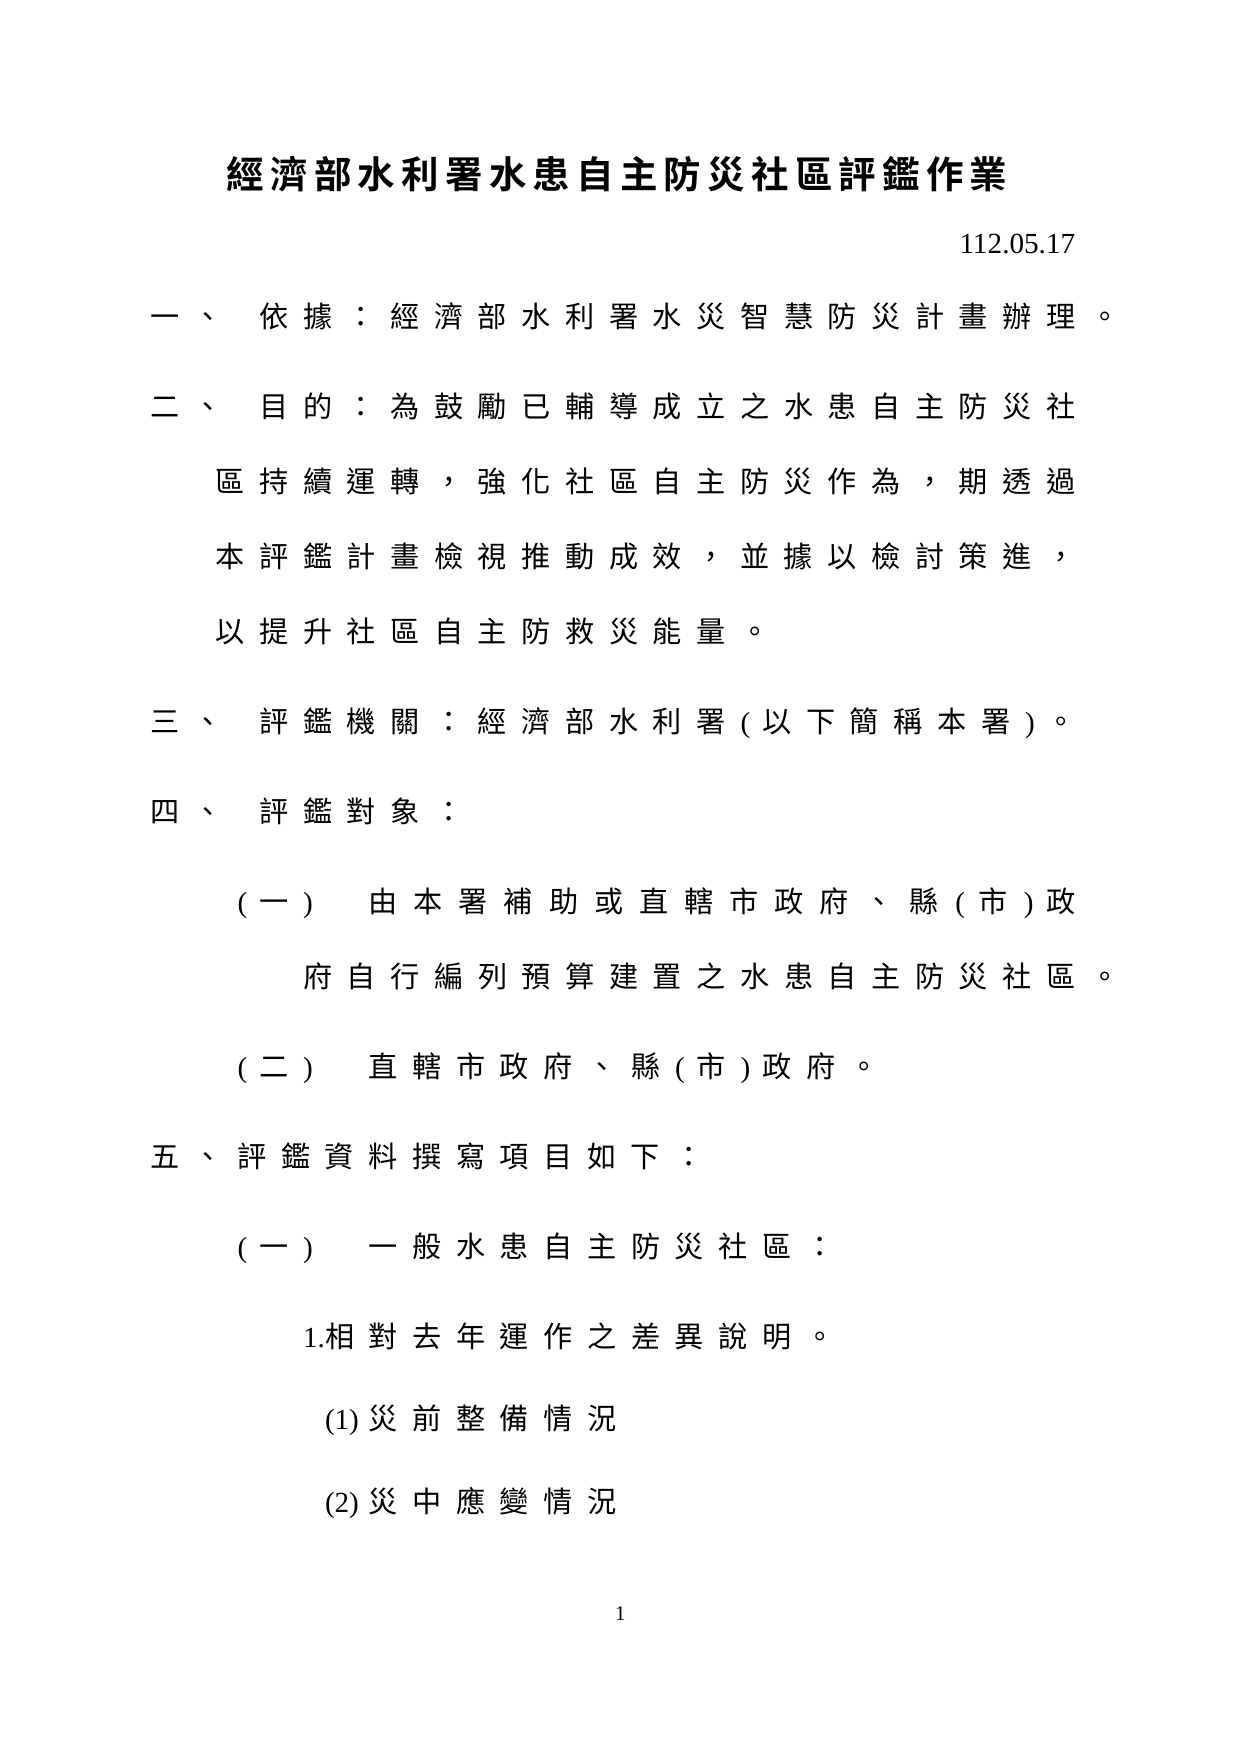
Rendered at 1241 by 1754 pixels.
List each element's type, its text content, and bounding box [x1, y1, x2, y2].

text 五、評鑑資料撰寫項目如下： [150, 1111, 1090, 1186]
list 由本署補助或直轄市政府、縣(市)政府自行編列預算建置之水患自主防災社區。 [224, 856, 1090, 1006]
text 四、 評鑑對象： [150, 766, 1090, 841]
text 一、 依據：經濟部水利署水災智慧防災計畫辦理。 [150, 271, 1090, 346]
text 112.05.17 [150, 218, 1090, 256]
list 一般水患自主防災社區： [224, 1201, 1090, 1276]
text 二、 目的：為鼓勵已輔導成立之水患自主防災社區持續運轉，強化社區自主防災作為，期透過本評鑑計畫檢視推動成效，並據以檢討策進，以提升社區自主防救災能量。 [150, 361, 1090, 661]
text 三、 評鑑機關：經濟部水利署(以下簡稱本署)。 [150, 676, 1090, 751]
list 災中應變情況 [309, 1456, 1090, 1531]
list 相對去年運作之差異說明。 [283, 1291, 1090, 1366]
list 直轄市政府、縣(市)政府。 [224, 1021, 1090, 1096]
list 災前整備情況 [309, 1373, 1090, 1448]
text 經濟部水利署水患自主防災社區評鑑作業 [150, 128, 1090, 203]
